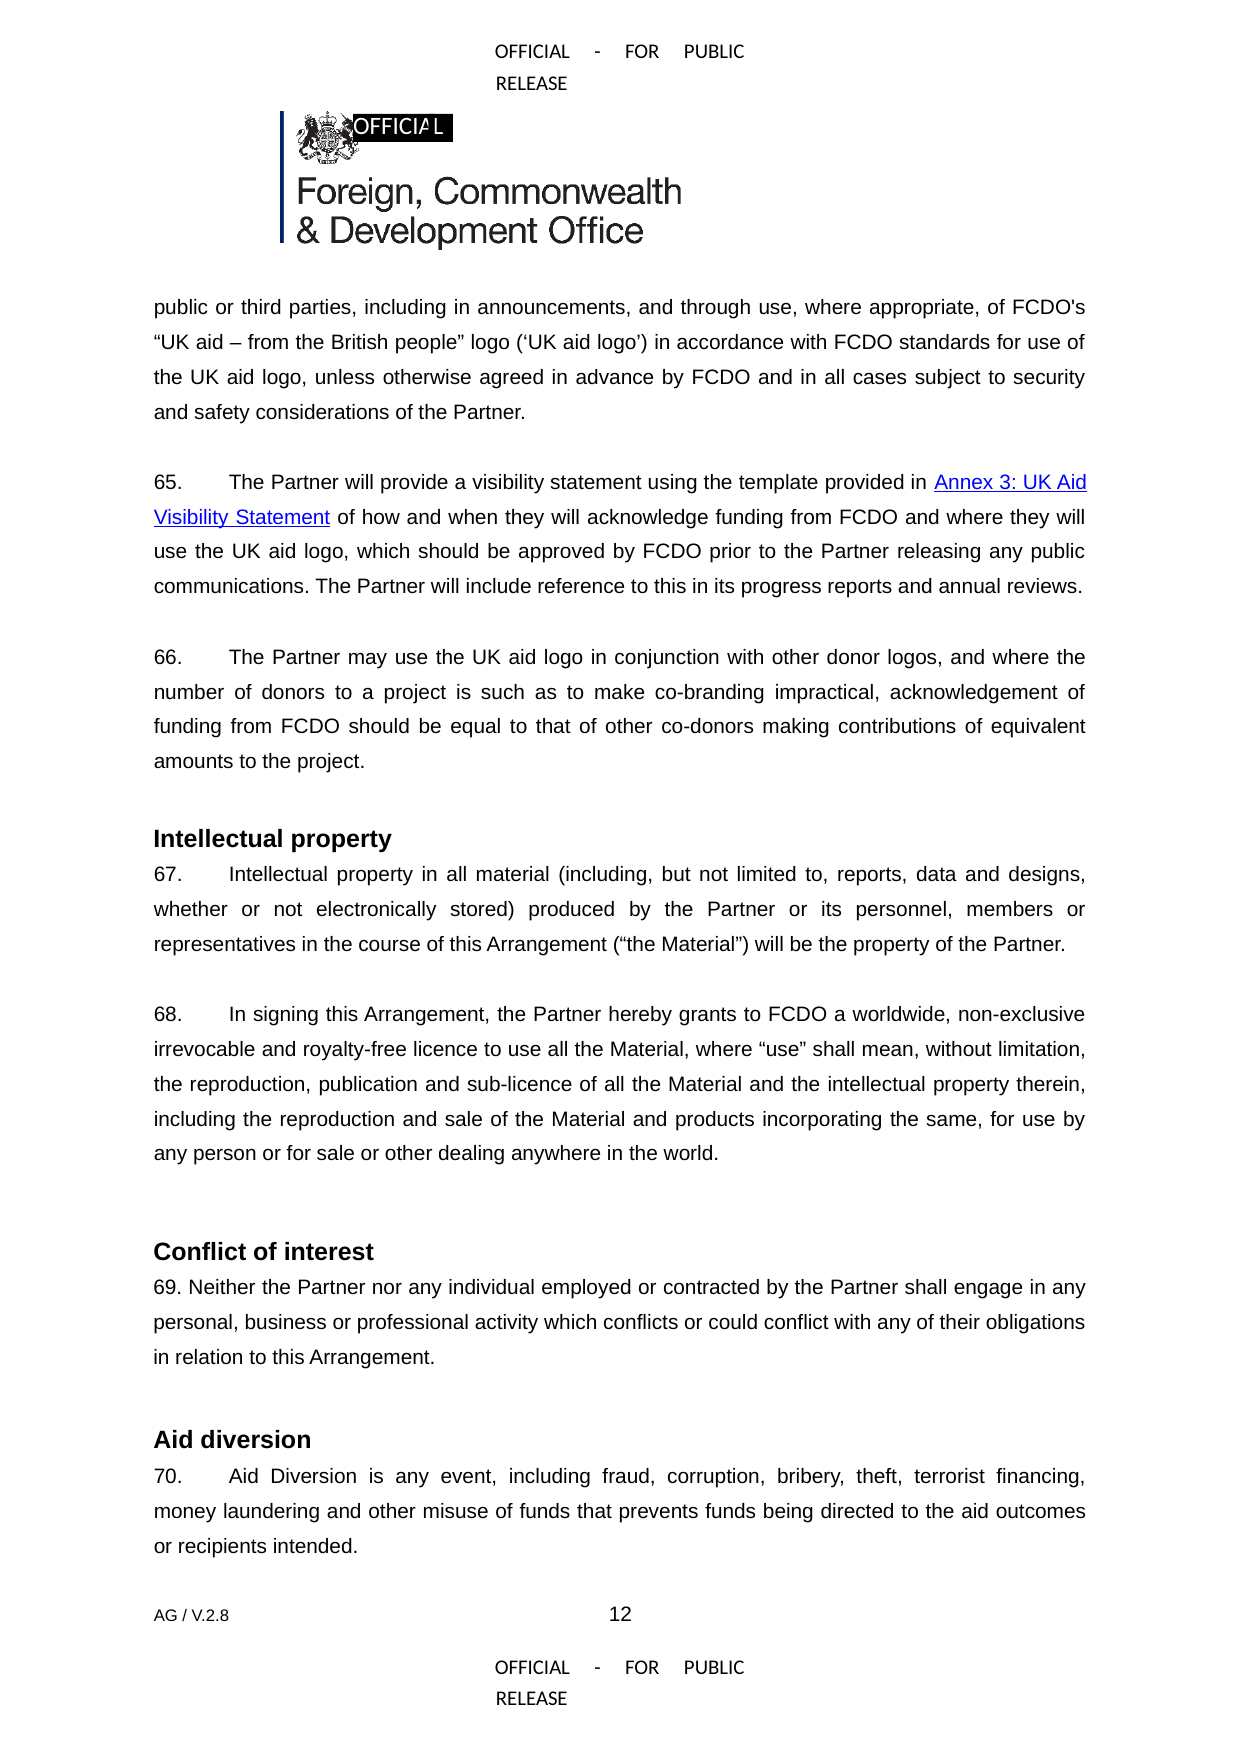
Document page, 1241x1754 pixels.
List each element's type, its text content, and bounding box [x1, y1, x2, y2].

list Aid Diversion is any event, including fraud, corruption, bribery, theft, terrorist financing, money laundering and other misuse of funds that prevents funds being directed to the aid outcomes or recipients intended. [153, 1464, 1087, 1557]
text 69. Neither the Partner nor any individual employed or contracted by the Partner shall engage in any personal, business or professional activity which conflicts or could conflict with any of their obligations in relation to this Arrangement. [153, 1276, 1087, 1368]
list Intellectual property in all material (including, but not limited to, reports, data and designs, whether or not electronically stored) produced by the Partner or its personnel, members or representatives in the course of this Arrangement (“the Material”) will be the property of the Partner. [153, 863, 1087, 955]
subtitle Aid diversion [153, 1426, 1087, 1454]
subtitle Intellectual property [153, 824, 1087, 852]
list The Partner will provide a visibility statement using the template provided in Annex 3: UK Aid Visibility Statement of how and when they will acknowledge funding from FCDO and where they will use the UK aid logo, which should be approved by FCDO prior to the Partner releasing any public communications. The Partner will include reference to this in its progress reports and annual reviews. [153, 471, 1087, 598]
list public or third parties, including in announcements, and through use, where appropriate, of FCDO's “UK aid – from the British people” logo (‘UK aid logo’) in accordance with FCDO standards for use of the UK aid logo, unless otherwise agreed in advance by FCDO and in all cases subject to security and safety considerations of the Partner. [153, 296, 1087, 423]
subtitle Conflict of interest [153, 1237, 1087, 1265]
list The Partner may use the UK aid logo in conjunction with other donor logos, and where the number of donors to a project is such as to make co-branding impractical, acknowledgement of funding from FCDO should be equal to that of other co-donors making contributions of equivalent amounts to the project. [153, 645, 1087, 773]
list In signing this Arrangement, the Partner hereby grants to FCDO a worldwide, non-exclusive irrevocable and royalty-free licence to use all the Material, where “use” shall mean, without limitation, the reproduction, publication and sub-licence of all the Material and the intellectual property therein, including the reproduction and sale of the Material and products incorporating the same, for use by any person or for sale or other dealing anywhere in the world. [153, 1003, 1087, 1165]
picture [280, 111, 683, 250]
